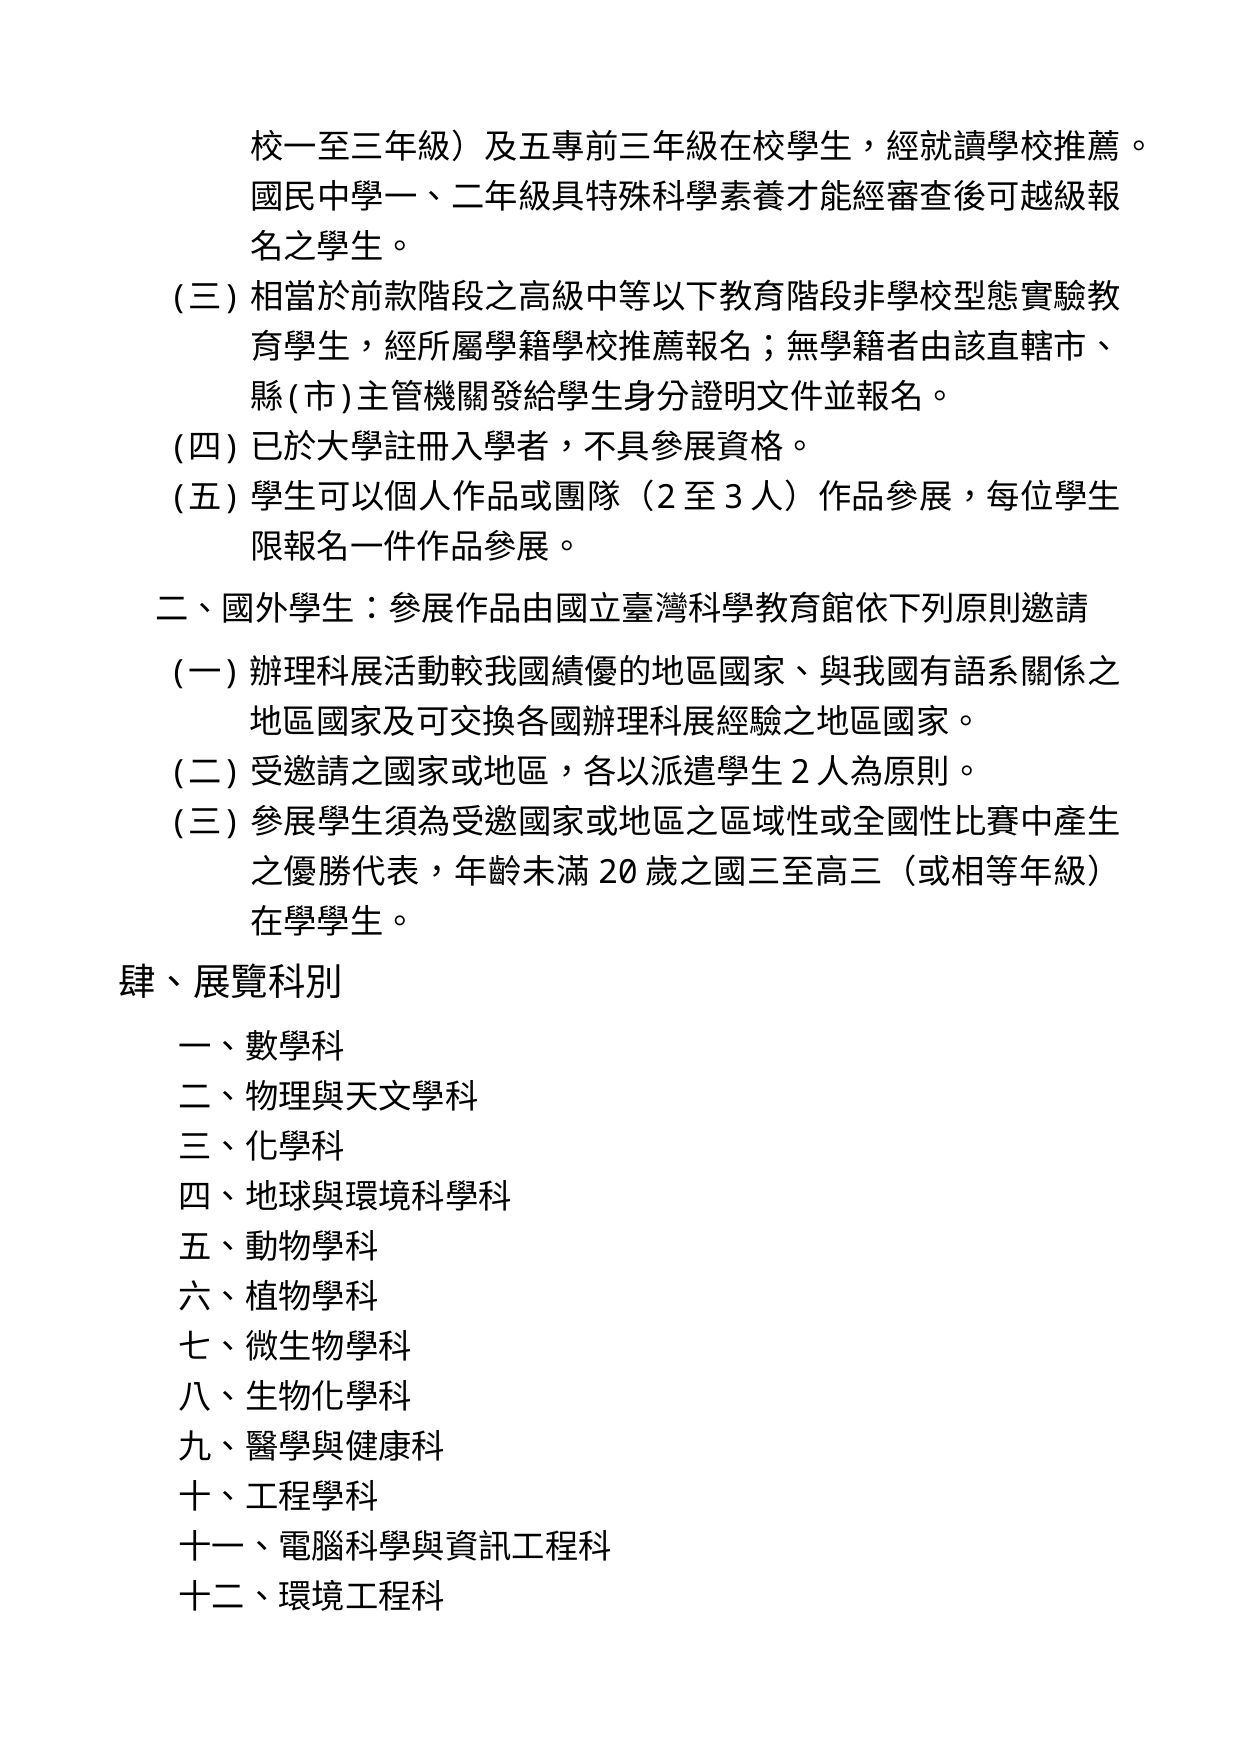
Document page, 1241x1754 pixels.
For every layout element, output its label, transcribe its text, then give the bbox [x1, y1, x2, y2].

list 已於大學註冊入學者，不具參展資格。 [168, 418, 1122, 468]
list 參展學生須為受邀國家或地區之區域性或全國性比賽中產生之優勝代表，年齡未滿20歲之國三至高三（或相等年級）在學學生。 [168, 793, 1122, 943]
text 十二、環境工程科 [178, 1568, 1122, 1618]
list 辦理科展活動較我國績優的地區國家、與我國有語系關係之地區國家及可交換各國辦理科展經驗之地區國家。 [168, 643, 1122, 743]
text 十、工程學科 [178, 1468, 1122, 1518]
list 學生可以個人作品或團隊（2至3人）作品參展，每位學生限報名一件作品參展。 [168, 468, 1122, 568]
list 受邀請之國家或地區，各以派遣學生2人為原則。 [168, 743, 1122, 793]
text 十一、電腦科學與資訊工程科 [178, 1518, 1122, 1568]
text 三、化學科 [178, 1118, 1122, 1168]
text 六、植物學科 [178, 1268, 1122, 1318]
list 相當於前款階段之高級中等以下教育階段非學校型態實驗教育學生，經所屬學籍學校推薦報名；無學籍者由該直轄市、縣(市)主管機關發給學生身分證明文件並報名。 [168, 268, 1122, 418]
text 二、國外學生：參展作品由國立臺灣科學教育館依下列原則邀請 [155, 581, 1122, 631]
text 一、數學科 [178, 1018, 1122, 1068]
list 現就讀國內公私立中等學校（國民中學三年級、高級中等學校一至三年級）及五專前三年級在校學生，經就讀學校推薦。國民中學一、二年級具特殊科學素養才能經審查後可越級報名之學生。 [168, 118, 1122, 268]
text 二、物理與天文學科 [178, 1068, 1122, 1118]
text 四、地球與環境科學科 [178, 1168, 1122, 1218]
text 八、生物化學科 [178, 1368, 1122, 1418]
text 五、動物學科 [178, 1218, 1122, 1268]
text 七、微生物學科 [178, 1318, 1122, 1368]
text 肆、展覽科別 [118, 956, 1122, 1006]
text 九、醫學與健康科 [178, 1418, 1122, 1468]
